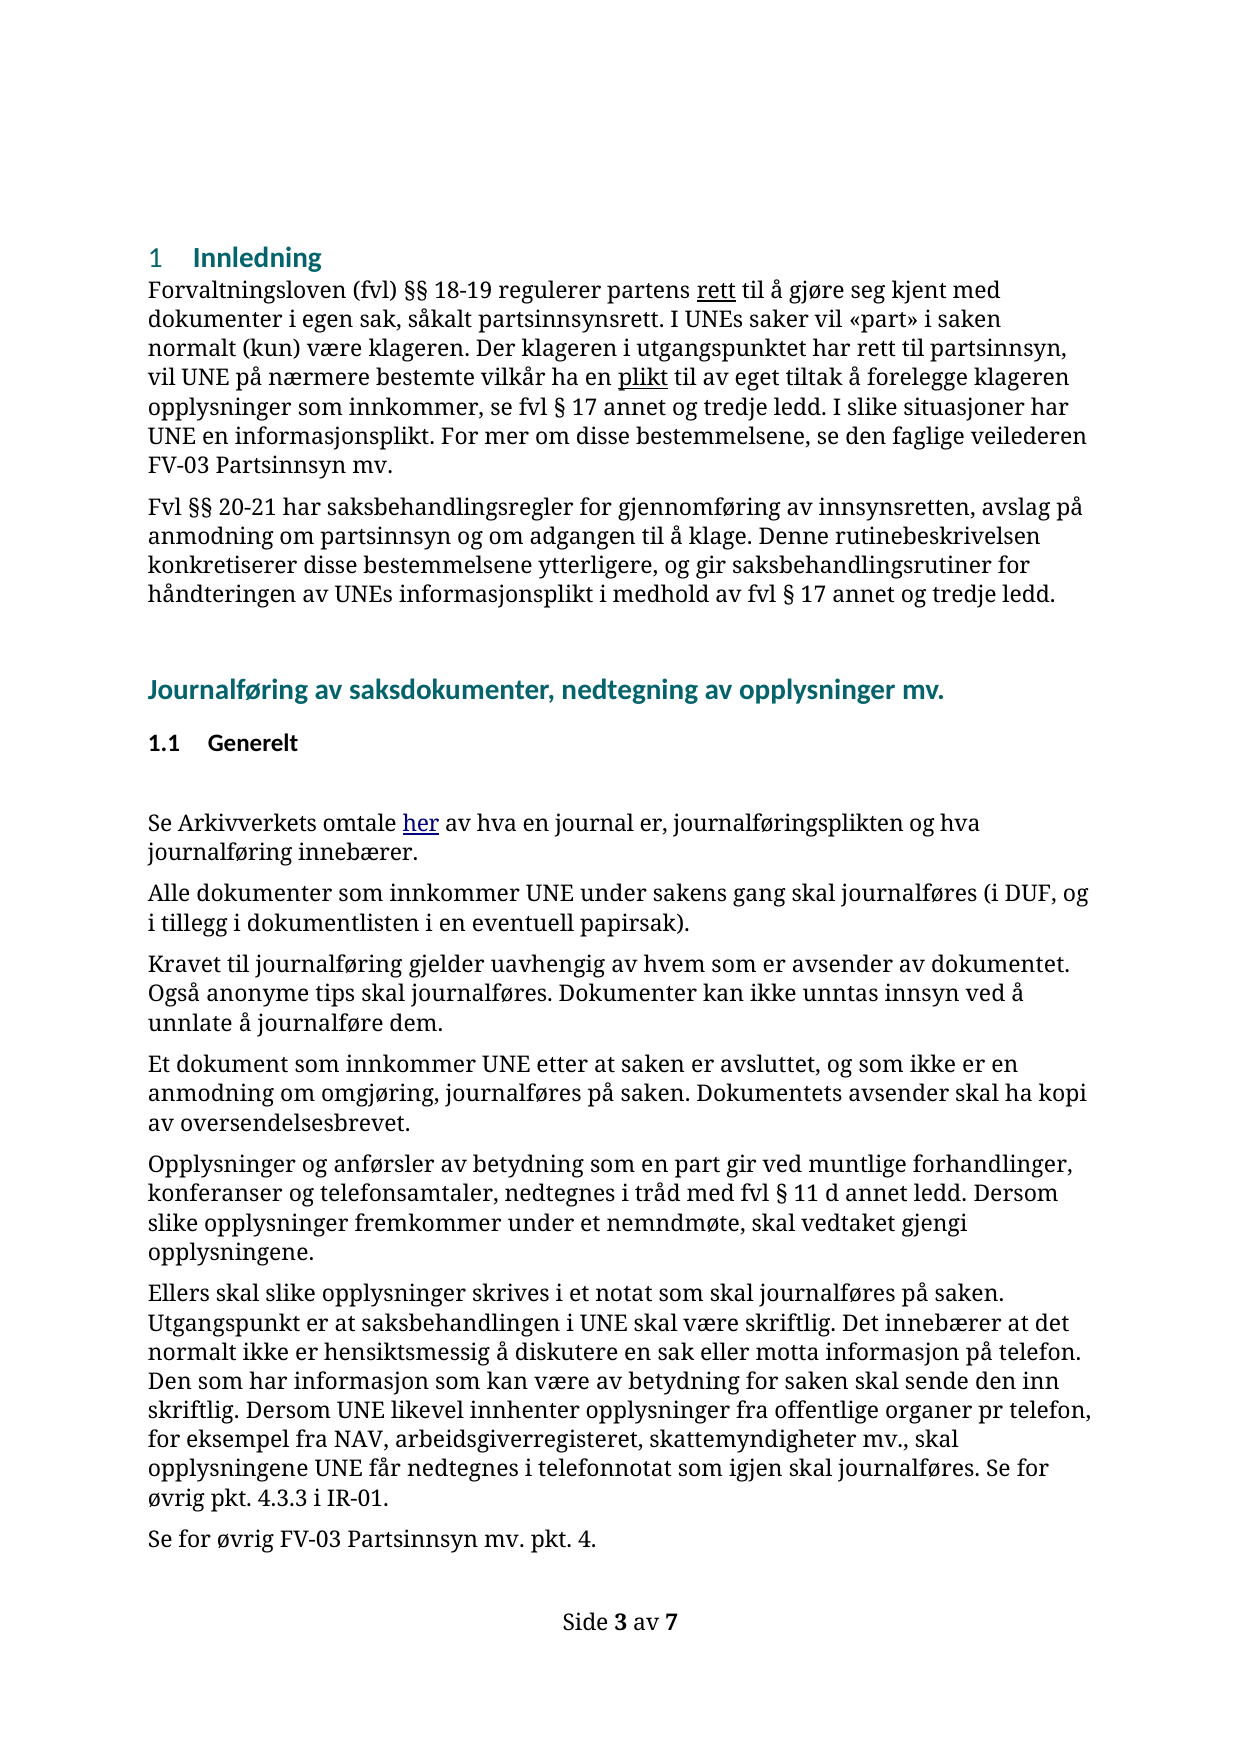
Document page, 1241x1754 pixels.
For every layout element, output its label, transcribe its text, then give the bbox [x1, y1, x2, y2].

text Se Arkivverkets omtale her av hva en journal er, journalføringsplikten og hva journalføring innebærer. [148, 778, 1093, 866]
text Et dokument som innkommer UNE etter at saken er avsluttet, og som ikke er en anmodning om omgjøring, journalføres på saken. Dokumentets avsender skal ha kopi av oversendelsesbrevet. [148, 1049, 1093, 1137]
text Alle dokumenter som innkommer UNE under sakens gang skal journalføres (i DUF, og i tillegg i dokumentlisten i en eventuell papirsak). [148, 878, 1093, 937]
subtitle Generelt [148, 727, 1093, 758]
text Fvl §§ 20-21 har saksbehandlingsregler for gjennomføring av innsynsretten, avslag på anmodning om partsinnsyn og om adgangen til å klage. Denne rutinebeskrivelsen konkretiserer disse bestemmelsene ytterligere, og gir saksbehandlingsrutiner for håndteringen av UNEs informasjonsplikt i medhold av fvl § 17 annet og tredje ledd. [148, 492, 1093, 608]
text Kravet til journalføring gjelder uavhengig av hvem som er avsender av dokumentet. Også anonyme tips skal journalføres. Dokumenter kan ikke unntas innsyn ved å unnlate å journalføre dem. [148, 949, 1093, 1037]
text Opplysninger og anførsler av betydning som en part gir ved muntlige forhandlinger, konferanser og telefonsamtaler, nedtegnes i tråd med fvl § 11 d annet ledd. Dersom slike opplysninger fremkommer under et nemndmøte, skal vedtaket gjengi opplysningene. [148, 1149, 1093, 1266]
subtitle Innledning [148, 239, 1093, 275]
text Forvaltningsloven (fvl) §§ 18-19 regulerer partens rett til å gjøre seg kjent med dokumenter i egen sak, såkalt partsinnsynsrett. I UNEs saker vil «part» i saken normalt (kun) være klageren. Der klageren i utgangspunktet har rett til partsinnsyn, vil UNE på nærmere bestemte vilkår ha en plikt til av eget tiltak å forelegge klageren opplysninger som innkommer, se fvl § 17 annet og tredje ledd. I slike situasjoner har UNE en informasjonsplikt. For mer om disse bestemmelsene, se den faglige veilederen FV-03 Partsinnsyn mv. [148, 275, 1093, 479]
subtitle Journalføring av saksdokumenter, nedtegning av opplysninger mv. [148, 671, 1093, 706]
text Se for øvrig FV-03 Partsinnsyn mv. pkt. 4. [148, 1524, 1093, 1553]
text Ellers skal slike opplysninger skrives i et notat som skal journalføres på saken. Utgangspunkt er at saksbehandlingen i UNE skal være skriftlig. Det innebærer at det normalt ikke er hensiktsmessig å diskutere en sak eller motta informasjon på telefon. Den som har informasjon som kan være av betydning for saken skal sende den inn skriftlig. Dersom UNE likevel innhenter opplysninger fra offentlige organer pr telefon, for eksempel fra NAV, arbeidsgiverregisteret, skattemyndigheter mv., skal opplysningene UNE får nedtegnes i telefonnotat som igjen skal journalføres. Se for øvrig pkt. 4.3.3 i IR-01. [148, 1278, 1093, 1512]
